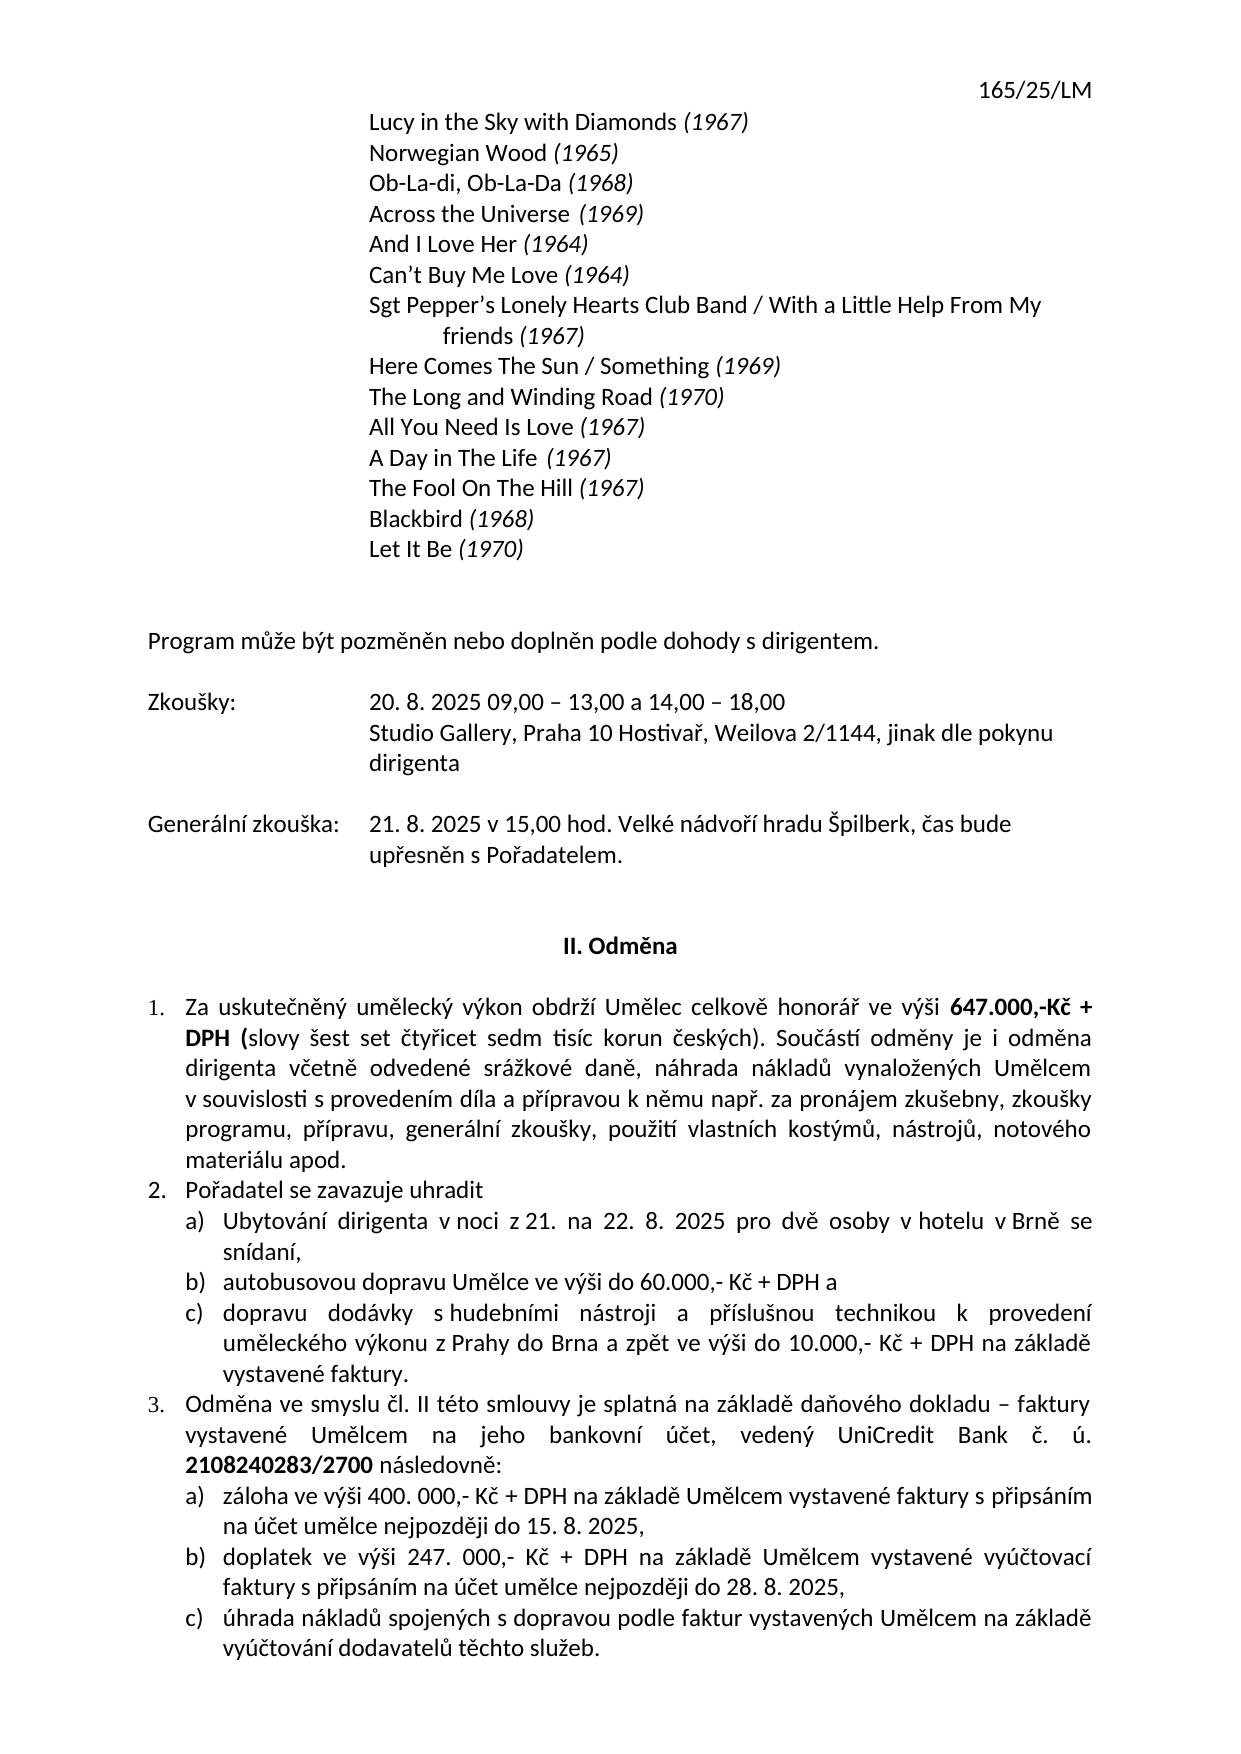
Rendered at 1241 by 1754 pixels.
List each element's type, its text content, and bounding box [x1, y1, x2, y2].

text Zkoušky: 20. 8. 2025 09,00 – 13,00 a 14,00 – 18,00 [148, 686, 1092, 717]
text II. Odměna [148, 930, 1092, 961]
text Generální zkouška: 21. 8. 2025 v 15,00 hod. Velké nádvoří hradu Špilberk, čas bude upřesněn s Pořadatelem. [148, 808, 1092, 869]
text Studio Gallery, Praha 10 Hostivař, Weilova 2/1144, jinak dle pokynu dirigenta [369, 717, 1092, 778]
list úhrada nákladů spojených s dopravou podle faktur vystavených Umělcem na základě vyúčtování dodavatelů těchto služeb. [185, 1602, 1092, 1663]
list Ubytování dirigenta v noci z 21. na 22. 8. 2025 pro dvě osoby v hotelu v Brně se snídaní, [185, 1205, 1092, 1266]
list Odměna ve smyslu čl. II této smlouvy je splatná na základě daňového dokladu – faktury vystavené Umělcem na jeho bankovní účet, vedený UniCredit Bank č. ú. 2108240283/2700 následovně: [148, 1388, 1092, 1480]
text Lucy in the Sky with Diamonds (1967) Norwegian Wood (1965) Ob-La-di, Ob-La-Da (1968) Across the Universe (1969) And I Love Her (1964) Can’t Buy Me Love (1964) Sgt Pepper’s Lonely Hearts Club Band / With a Little Help From My friends (1967) Here Comes The Sun / Something (1969) The Long and Winding Road (1970) All You Need Is Love (1967) A Day in The Life (1967) The Fool On The Hill (1967) Blackbird (1968) Let It Be (1970) [148, 106, 1092, 564]
list Pořadatel se zavazuje uhradit [148, 1174, 1092, 1205]
text Program může být pozměněn nebo doplněn podle dohody s dirigentem. [148, 625, 1092, 656]
list Za uskutečněný umělecký výkon obdrží Umělec celkově honorář ve výši 647.000,-Kč + DPH (slovy šest set čtyřicet sedm tisíc korun českých). Součástí odměny je i odměna dirigenta včetně odvedené srážkové daně, náhrada nákladů vynaložených Umělcem v souvislosti s provedením díla a přípravou k němu např. za pronájem zkušebny, zkoušky programu, přípravu, generální zkoušky, použití vlastních kostýmů, nástrojů, notového materiálu apod. [148, 991, 1092, 1174]
list doplatek ve výši 247. 000,- Kč + DPH na základě Umělcem vystavené vyúčtovací faktury s připsáním na účet umělce nejpozději do 28. 8. 2025, [185, 1541, 1092, 1602]
list autobusovou dopravu Umělce ve výši do 60.000,- Kč + DPH a [185, 1266, 1092, 1297]
list záloha ve výši 400. 000,- Kč + DPH na základě Umělcem vystavené faktury s připsáním na účet umělce nejpozději do 15. 8. 2025, [185, 1480, 1092, 1541]
list dopravu dodávky s hudebními nástroji a příslušnou technikou k provedení uměleckého výkonu z Prahy do Brna a zpět ve výši do 10.000,- Kč + DPH na základě vystavené faktury. [185, 1297, 1092, 1388]
